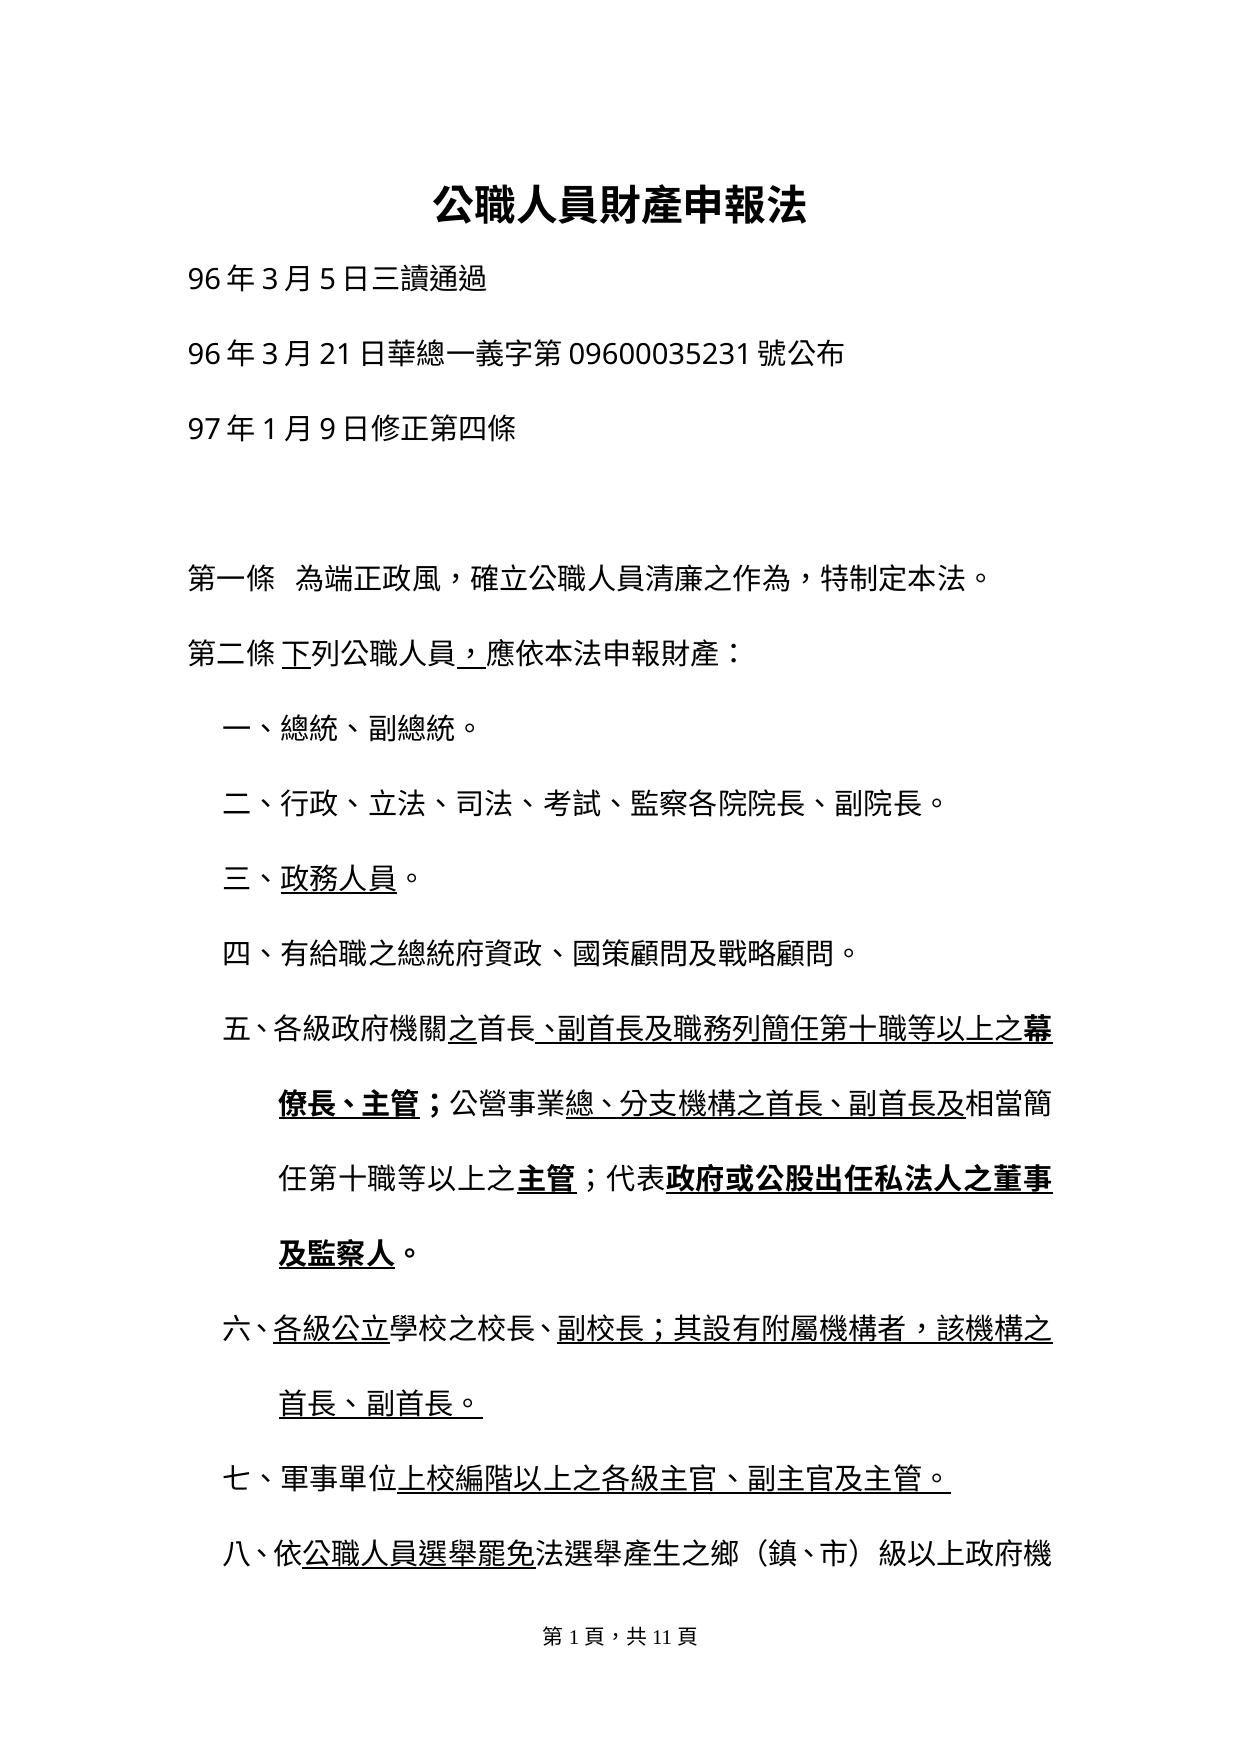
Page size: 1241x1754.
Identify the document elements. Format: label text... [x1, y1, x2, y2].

text 四、有給職之總統府資政、國策顧問及戰略顧問。 [222, 914, 1053, 989]
text 97年1月9日修正第四條 [187, 389, 1053, 464]
text 96年3月5日三讀通過 [187, 239, 1053, 314]
text 八、依公職人員選舉罷免法選舉產生之鄉（鎮、市）級以上政府機 [222, 1514, 1053, 1589]
text 三、政務人員。 [187, 839, 1053, 914]
list 為端正政風，確立公職人員清廉之作為，特制定本法。 [187, 539, 1053, 614]
text 第二條 下列公職人員，應依本法申報財產： [187, 614, 1053, 689]
text 一、總統、副總統。 [222, 689, 1053, 764]
text 二、行政、立法、司法、考試、監察各院院長、副院長。 [222, 764, 1053, 839]
text 96年3月21日華總一義字第09600035231號公布 [187, 314, 1053, 389]
text 五、各級政府機關之首長、副首長及職務列簡任第十職等以上之幕僚長、主管；公營事業總、分支機構之首長、副首長及相當簡任第十職等以上之主管；代表政府或公股出任私法人之董事及監察人。 [222, 989, 1053, 1289]
text 七、軍事單位上校編階以上之各級主官、副主官及主管。 [222, 1439, 1053, 1514]
text 六、各級公立學校之校長、副校長；其設有附屬機構者，該機構之首長、副首長。 [222, 1289, 1053, 1439]
text 公職人員財產申報法 [187, 164, 1053, 239]
